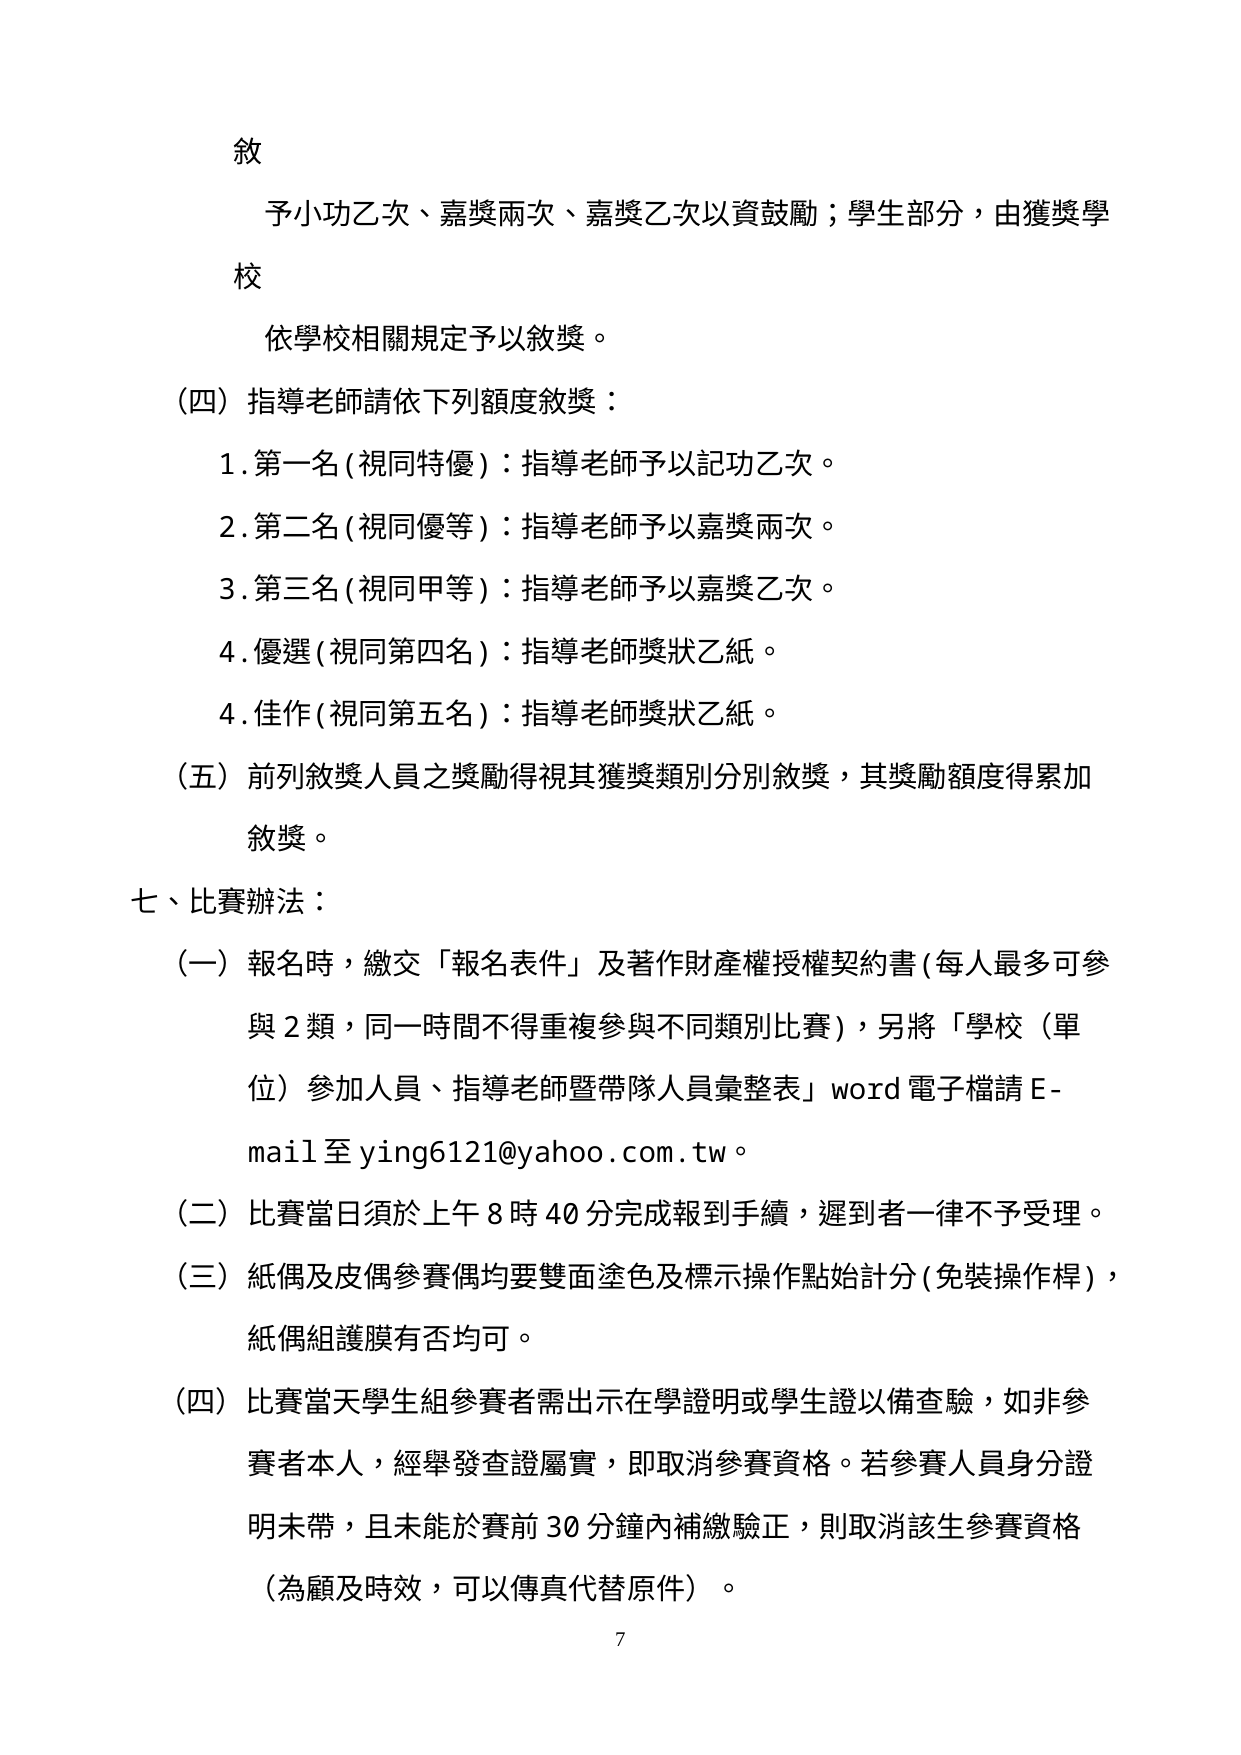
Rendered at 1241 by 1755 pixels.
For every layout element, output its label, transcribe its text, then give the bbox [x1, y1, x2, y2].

text 4.佳作(視同第五名)：指導老師獎狀乙紙。 [218, 670, 1110, 733]
text 予小功乙次、嘉獎兩次、嘉獎乙次以資鼓勵；學生部分，由獲獎學校 [159, 170, 1110, 295]
text 2.第二名(視同優等)：指導老師予以嘉獎兩次。 [218, 483, 1110, 545]
text （五）前列敘獎人員之獎勵得視其獲獎類別分別敘獎，其獎勵額度得累加敘獎。 [159, 733, 1110, 858]
text （四）比賽當天學生組參賽者需出示在學證明或學生證以備查驗，如非參賽者本人，經舉發查證屬實，即取消參賽資格。若參賽人員身分證明未帶，且未能於賽前30分鐘內補繳驗正，則取消該生參賽資格（為顧及時效，可以傳真代替原件）。 [157, 1358, 1110, 1608]
text 七、比賽辦法： [130, 858, 1110, 920]
text 4.優選(視同第四名)：指導老師獎狀乙紙。 [218, 608, 1110, 670]
text 3.第三名(視同甲等)：指導老師予以嘉獎乙次。 [218, 545, 1110, 608]
text 敘 [159, 108, 1110, 170]
text 依學校相關規定予以敘獎。 [159, 295, 1110, 358]
text 1.第一名(視同特優)：指導老師予以記功乙次。 [218, 420, 1110, 483]
text （二）比賽當日須於上午8時40分完成報到手續，遲到者一律不予受理。 [159, 1170, 1110, 1233]
text （一）報名時，繳交「報名表件」及著作財產權授權契約書(每人最多可參與2類，同一時間不得重複參與不同類別比賽)，另將「學校（單位）參加人員、指導老師暨帶隊人員彙整表」word電子檔請E-mail至ying6121@yahoo.com.tw。 [159, 920, 1110, 1170]
text （四）指導老師請依下列額度敘獎： [159, 358, 1110, 420]
text （三）紙偶及皮偶參賽偶均要雙面塗色及標示操作點始計分(免裝操作桿)，紙偶組護膜有否均可。 [159, 1233, 1110, 1358]
